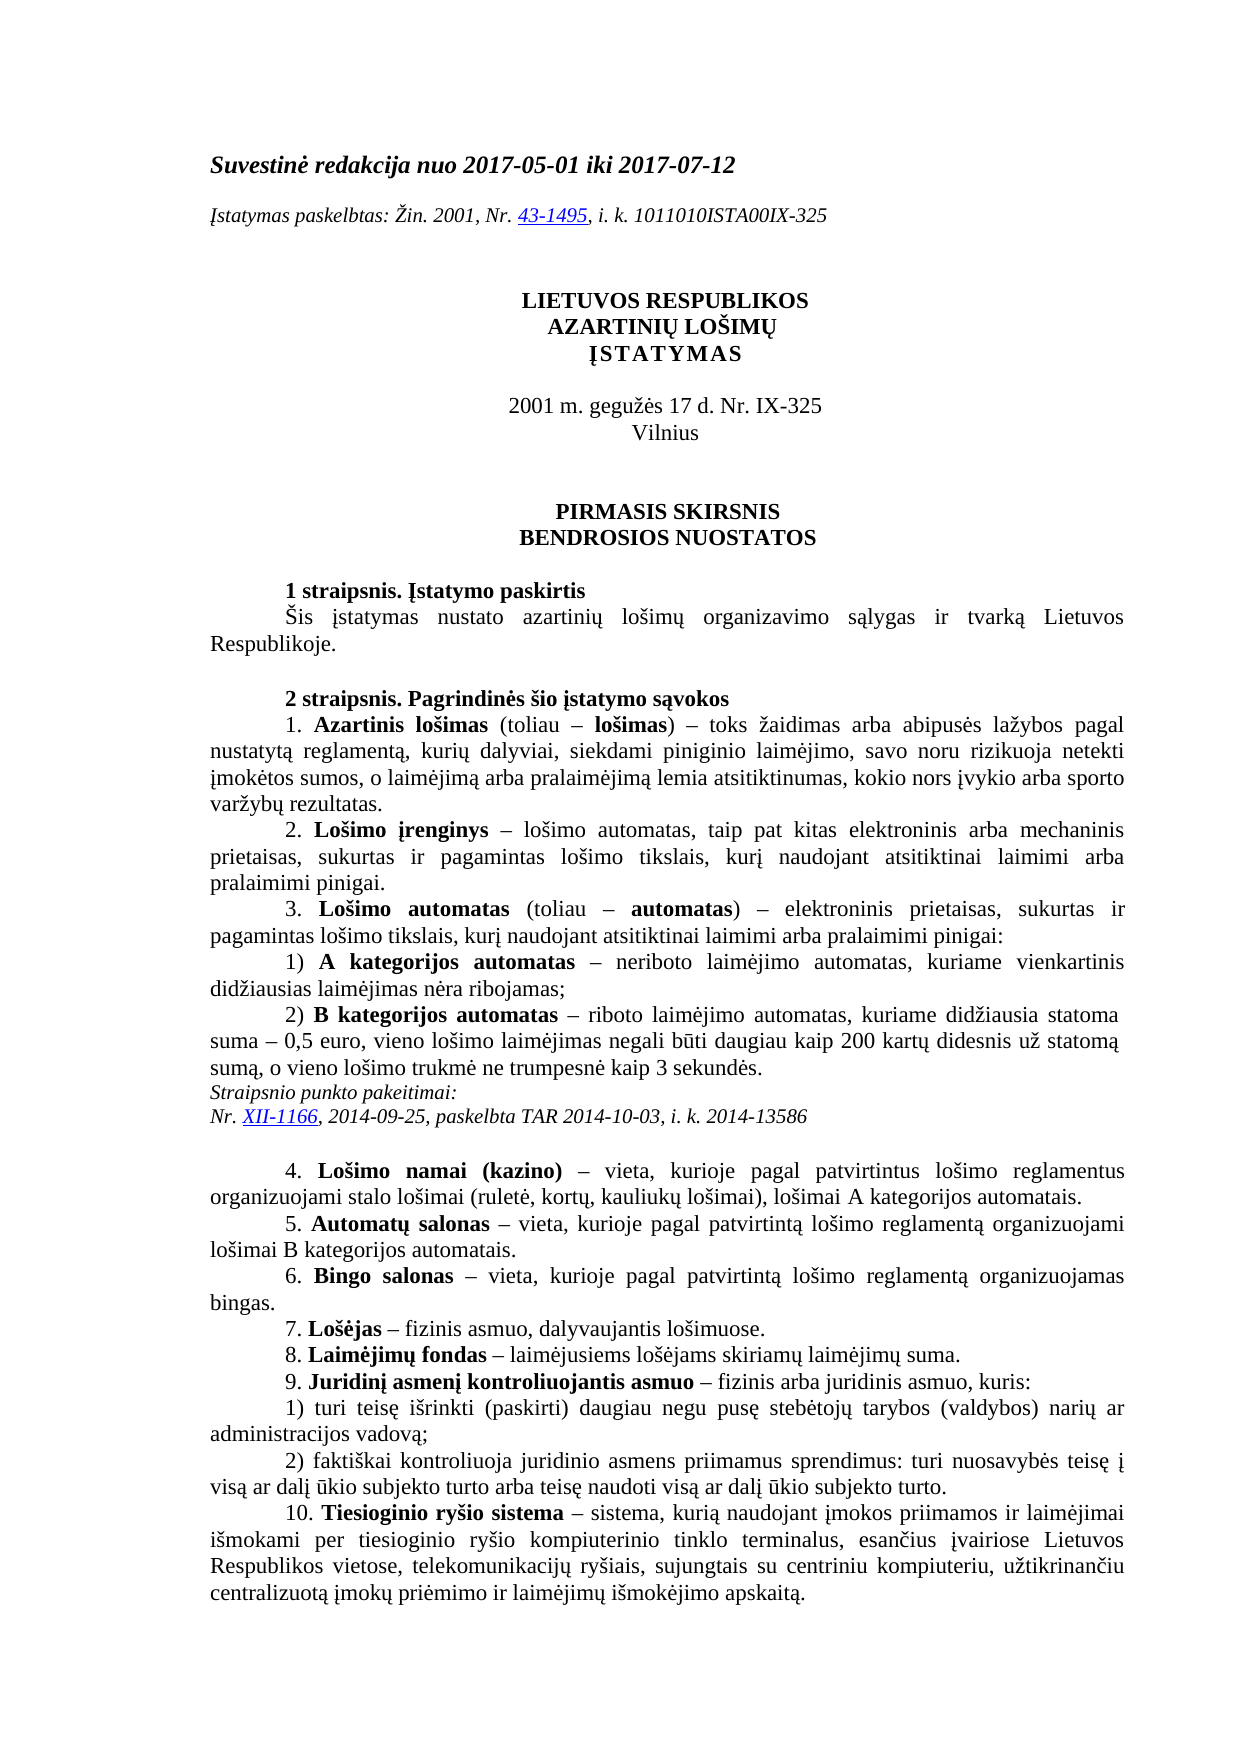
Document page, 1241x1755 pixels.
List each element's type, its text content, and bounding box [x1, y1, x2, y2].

text 1) turi teisę išrinkti (paskirti) daugiau negu pusę stebėtojų tarybos (valdybos) narių ar administracijos vadovą; [210, 1394, 1126, 1447]
text Įstatymas paskelbtas: Žin. 2001, Nr. 43-1495, i. k. 1011010ISTA00IX-325 [210, 203, 1120, 227]
text PIRMASIS SKIRSNIS [210, 498, 1126, 524]
text 3. Lošimo automatas (toliau – automatas) – elektroninis prietaisas, sukurtas ir pagamintas lošimo tikslais, kurį naudojant atsitiktinai laimimi arba pralaimimi pinigai: [210, 896, 1126, 948]
text 2. Lošimo įrenginys – lošimo automatas, taip pat kitas elektroninis arba mechaninis prietaisas, sukurtas ir pagamintas lošimo tikslais, kurį naudojant atsitiktinai laimimi arba pralaimimi pinigai. [210, 816, 1126, 896]
text 1) A kategorijos automatas – neriboto laimėjimo automatas, kuriame vienkartinis didžiausias laimėjimas nėra ribojamas; [210, 948, 1126, 1001]
text 2) B kategorijos automatas – riboto laimėjimo automatas, kuriame didžiausia statoma suma – 0,5 euro, vieno lošimo laimėjimas negali būti daugiau kaip 200 kartų didesnis už statomą sumą, o vieno lošimo trukmė ne trumpesnė kaip 3 sekundės. [210, 1001, 1120, 1080]
text Nr. XII-1166, 2014-09-25, paskelbta TAR 2014-10-03, i. k. 2014-13586 [210, 1104, 1120, 1128]
text 6. Bingo salonas – vieta, kurioje pagal patvirtintą lošimo reglamentą organizuojamas bingas. [210, 1262, 1126, 1315]
text 1 straipsnis. Įstatymo paskirtis [210, 577, 1126, 603]
text 4. Lošimo namai (kazino) – vieta, kurioje pagal patvirtintus lošimo reglamentus organizuojami stalo lošimai (ruletė, kortų, kauliukų lošimai), lošimai A kategorijos automatais. [210, 1157, 1126, 1209]
text AZARTINIŲ LOŠIMŲ [210, 313, 1120, 340]
text Suvestinė redakcija nuo 2017-05-01 iki 2017-07-12 [210, 150, 1120, 179]
text 8. Laimėjimų fondas – laimėjusiems lošėjams skiriamų laimėjimų suma. [210, 1341, 1126, 1368]
text BENDROSIOS NUOSTATOS [210, 524, 1126, 551]
text 10. Tiesioginio ryšio sistema – sistema, kurią naudojant įmokos priimamos ir laimėjimai išmokami per tiesioginio ryšio kompiuterinio tinklo terminalus, esančius įvairiose Lietuvos Respublikos vietose, telekomunikacijų ryšiais, sujungtais su centriniu kompiuteriu, užtikrinančiu centralizuotą įmokų priėmimo ir laimėjimų išmokėjimo apskaitą. [210, 1499, 1126, 1605]
text LIETUVOS RESPUBLIKOS [210, 287, 1120, 313]
text 2 straipsnis. Pagrindinės šio įstatymo sąvokos [210, 685, 1126, 711]
text 2001 m. gegužės 17 d. Nr. IX-325 Vilnius [210, 392, 1120, 445]
text ĮSTATYMAS [210, 340, 1120, 366]
text Straipsnio punkto pakeitimai: [210, 1080, 1120, 1104]
text 2) faktiškai kontroliuoja juridinio asmens priimamus sprendimus: turi nuosavybės teisę į visą ar dalį ūkio subjekto turto arba teisę naudoti visą ar dalį ūkio subjekto turto. [210, 1447, 1126, 1499]
text 5. Automatų salonas – vieta, kurioje pagal patvirtintą lošimo reglamentą organizuojami lošimai B kategorijos automatais. [210, 1209, 1126, 1262]
text 7. Lošėjas – fizinis asmuo, dalyvaujantis lošimuose. [210, 1315, 1126, 1341]
text 1. Azartinis lošimas (toliau – lošimas) – toks žaidimas arba abipusės lažybos pagal nustatytą reglamentą, kurių dalyviai, siekdami piniginio laimėjimo, savo noru rizikuoja netekti įmokėtos sumos, o laimėjimą arba pralaimėjimą lemia atsitiktinumas, kokio nors įvykio arba sporto varžybų rezultatas. [210, 711, 1126, 816]
text 9. Juridinį asmenį kontroliuojantis asmuo – fizinis arba juridinis asmuo, kuris: [210, 1368, 1126, 1394]
text Šis įstatymas nustato azartinių lošimų organizavimo sąlygas ir tvarką Lietuvos Respublikoje. [210, 603, 1126, 656]
